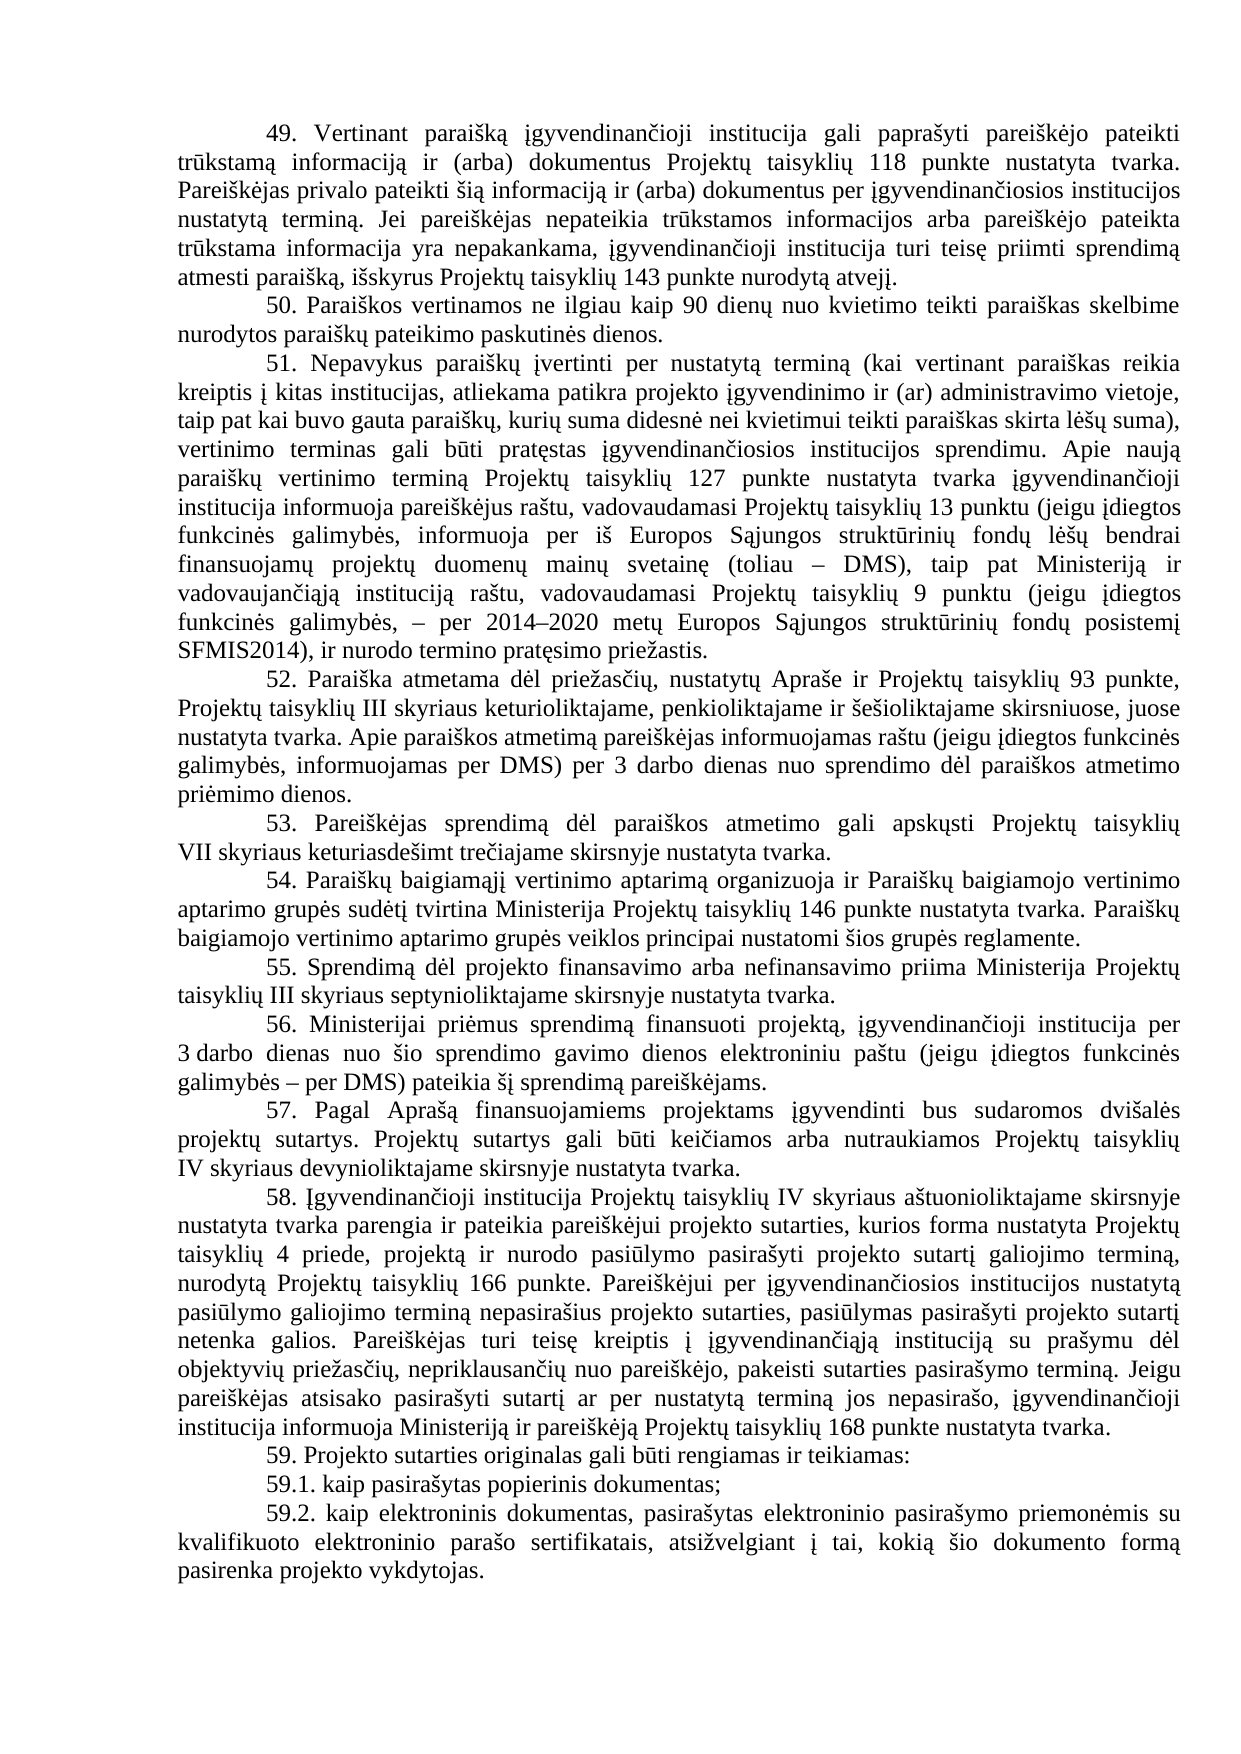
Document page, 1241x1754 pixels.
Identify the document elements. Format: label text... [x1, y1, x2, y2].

text 53. Pareiškėjas sprendimą dėl paraiškos atmetimo gali apskųsti Projektų taisyklių VII skyriaus keturiasdešimt trečiajame skirsnyje nustatyta tvarka. [177, 808, 1181, 866]
text 58. Įgyvendinančioji institucija Projektų taisyklių IV skyriaus aštuonioliktajame skirsnyje nustatyta tvarka parengia ir pateikia pareiškėjui projekto sutarties, kurios forma nustatyta Projektų taisyklių 4 priede, projektą ir nurodo pasiūlymo pasirašyti projekto sutartį galiojimo terminą, nurodytą Projektų taisyklių 166 punkte. Pareiškėjui per įgyvendinančiosios institucijos nustatytą pasiūlymo galiojimo terminą nepasirašius projekto sutarties, pasiūlymas pasirašyti projekto sutartį netenka galios. Pareiškėjas turi teisę kreiptis į įgyvendinančiąją instituciją su prašymu dėl objektyvių priežasčių, nepriklausančių nuo pareiškėjo, pakeisti sutarties pasirašymo terminą. Jeigu pareiškėjas atsisako pasirašyti sutartį ar per nustatytą terminą jos nepasirašo, įgyvendinančioji institucija informuoja Ministeriją ir pareiškėją Projektų taisyklių 168 punkte nustatyta tvarka. [177, 1182, 1181, 1441]
text 59.2. kaip elektroninis dokumentas, pasirašytas elektroninio pasirašymo priemonėmis su kvalifikuoto elektroninio parašo sertifikatais, atsižvelgiant į tai, kokią šio dokumento formą pasirenka projekto vykdytojas. [177, 1498, 1181, 1584]
text 56. Ministerijai priėmus sprendimą finansuoti projektą, įgyvendinančioji institucija per 3 darbo dienas nuo šio sprendimo gavimo dienos elektroniniu paštu (jeigu įdiegtos funkcinės galimybės – per DMS) pateikia šį sprendimą pareiškėjams. [177, 1009, 1181, 1096]
text 54. Paraiškų baigiamąjį vertinimo aptarimą organizuoja ir Paraiškų baigiamojo vertinimo aptarimo grupės sudėtį tvirtina Ministerija Projektų taisyklių 146 punkte nustatyta tvarka. Paraiškų baigiamojo vertinimo aptarimo grupės veiklos principai nustatomi šios grupės reglamente. [177, 866, 1181, 952]
text 52. Paraiška atmetama dėl priežasčių, nustatytų Apraše ir Projektų taisyklių 93 punkte, Projektų taisyklių III skyriaus keturioliktajame, penkioliktajame ir šešioliktajame skirsniuose, juose nustatyta tvarka. Apie paraiškos atmetimą pareiškėjas informuojamas raštu (jeigu įdiegtos funkcinės galimybės, informuojamas per DMS) per 3 darbo dienas nuo sprendimo dėl paraiškos atmetimo priėmimo dienos. [177, 664, 1181, 808]
text 59. Projekto sutarties originalas gali būti rengiamas ir teikiamas: [177, 1441, 1181, 1469]
text 57. Pagal Aprašą finansuojamiems projektams įgyvendinti bus sudaromos dvišalės projektų sutartys. Projektų sutartys gali būti keičiamos arba nutraukiamos Projektų taisyklių IV skyriaus devynioliktajame skirsnyje nustatyta tvarka. [177, 1096, 1181, 1182]
text 51. Nepavykus paraiškų įvertinti per nustatytą terminą (kai vertinant paraiškas reikia kreiptis į kitas institucijas, atliekama patikra projekto įgyvendinimo ir (ar) administravimo vietoje, taip pat kai buvo gauta paraiškų, kurių suma didesnė nei kvietimui teikti paraiškas skirta lėšų suma), vertinimo terminas gali būti pratęstas įgyvendinančiosios institucijos sprendimu. Apie naują paraiškų vertinimo terminą Projektų taisyklių 127 punkte nustatyta tvarka įgyvendinančioji institucija informuoja pareiškėjus raštu, vadovaudamasi Projektų taisyklių 13 punktu (jeigu įdiegtos funkcinės galimybės, informuoja per iš Europos Sąjungos struktūrinių fondų lėšų bendrai finansuojamų projektų duomenų mainų svetainę (toliau – DMS), taip pat Ministeriją ir vadovaujančiąją instituciją raštu, vadovaudamasi Projektų taisyklių 9 punktu (jeigu įdiegtos funkcinės galimybės, – per 2014–2020 metų Europos Sąjungos struktūrinių fondų posistemį SFMIS2014), ir nurodo termino pratęsimo priežastis. [177, 348, 1181, 664]
text 50. Paraiškos vertinamos ne ilgiau kaip 90 dienų nuo kvietimo teikti paraiškas skelbime nurodytos paraiškų pateikimo paskutinės dienos. [177, 291, 1181, 348]
text 55. Sprendimą dėl projekto finansavimo arba nefinansavimo priima Ministerija Projektų taisyklių III skyriaus septynioliktajame skirsnyje nustatyta tvarka. [177, 952, 1181, 1009]
text 49. Vertinant paraišką įgyvendinančioji institucija gali paprašyti pareiškėjo pateikti trūkstamą informaciją ir (arba) dokumentus Projektų taisyklių 118 punkte nustatyta tvarka. Pareiškėjas privalo pateikti šią informaciją ir (arba) dokumentus per įgyvendinančiosios institucijos nustatytą terminą. Jei pareiškėjas nepateikia trūkstamos informacijos arba pareiškėjo pateikta trūkstama informacija yra nepakankama, įgyvendinančioji institucija turi teisę priimti sprendimą atmesti paraišką, išskyrus Projektų taisyklių 143 punkte nurodytą atvejį. [177, 118, 1181, 291]
text 59.1. kaip pasirašytas popierinis dokumentas; [177, 1469, 1181, 1498]
